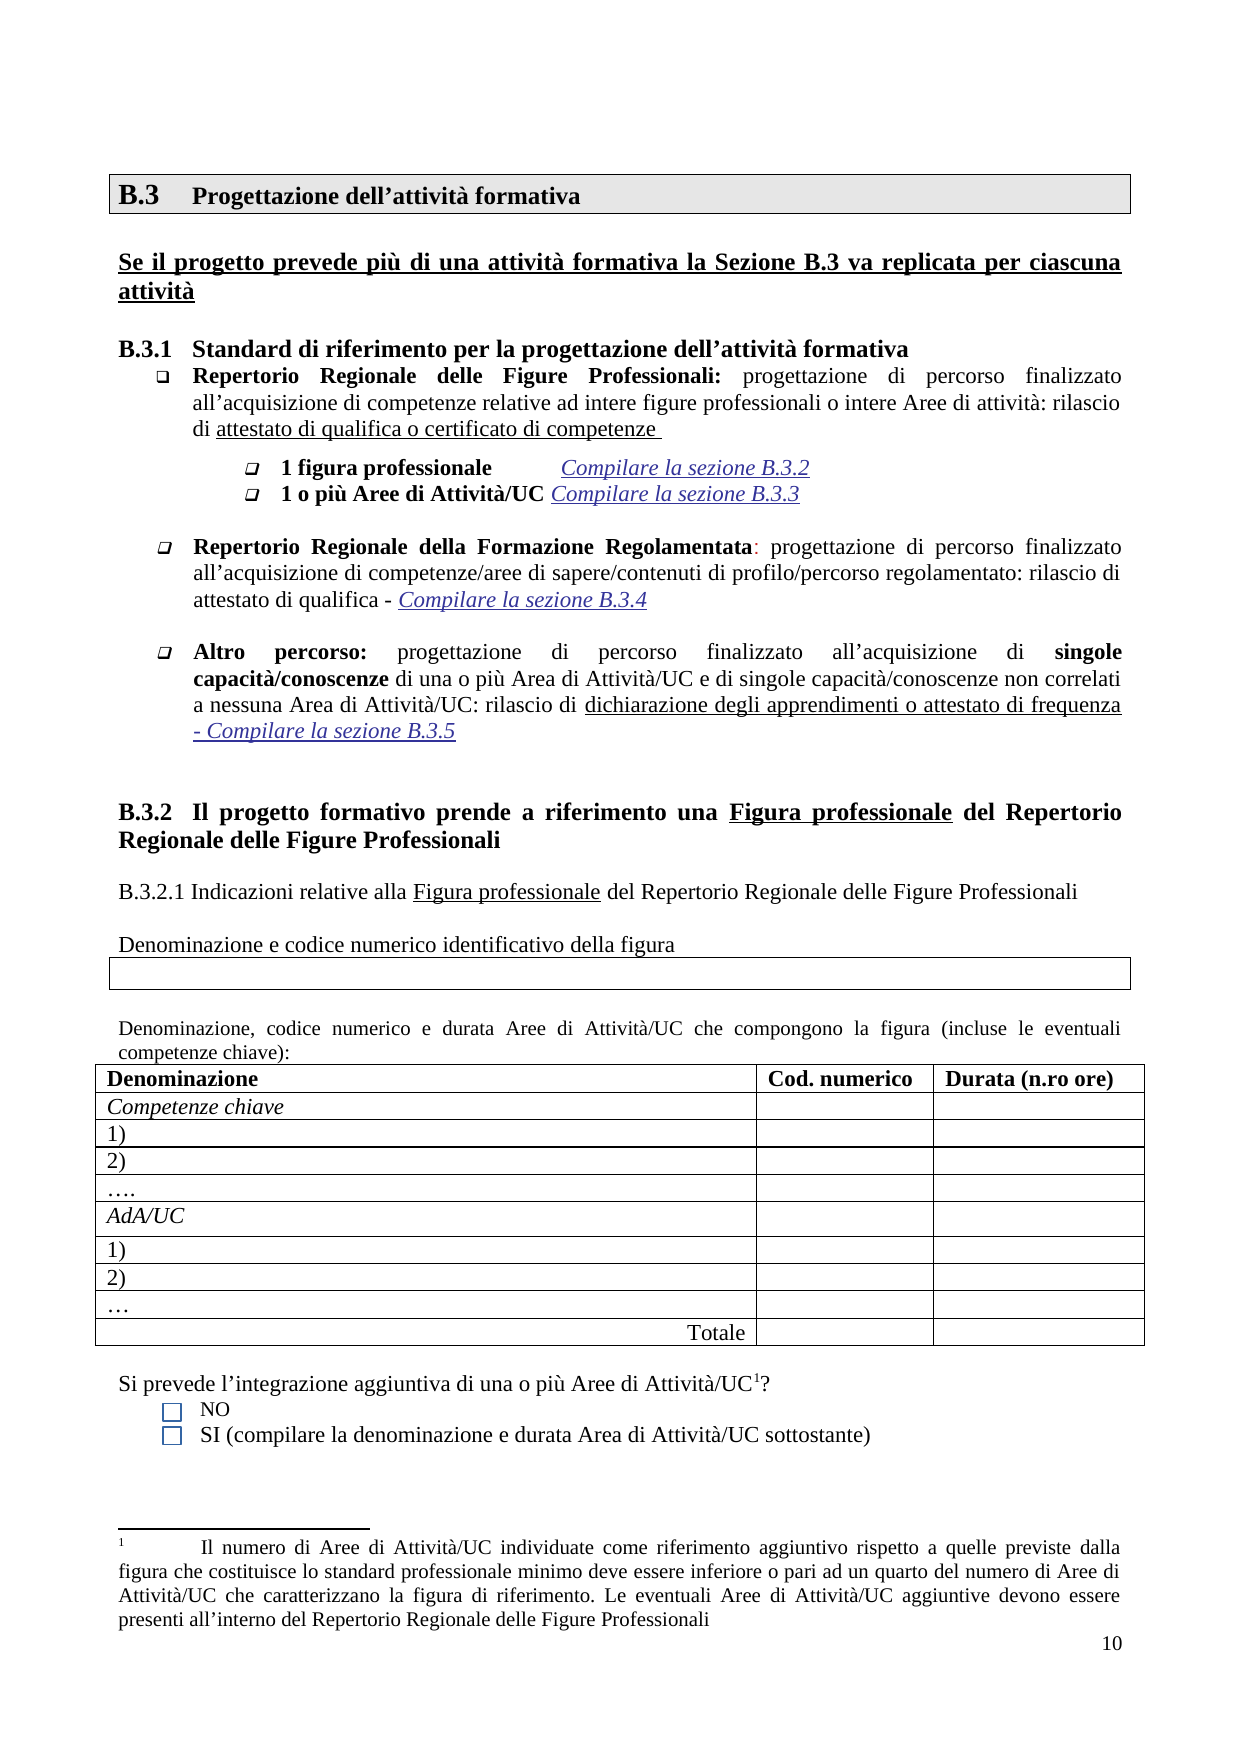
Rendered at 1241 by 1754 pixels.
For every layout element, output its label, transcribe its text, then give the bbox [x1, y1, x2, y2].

subtitle B.3.2.1 Indicazioni relative alla Figura professionale del Repertorio Regionale delle Figure Professionali [118, 878, 1122, 904]
list Repertorio Regionale delle Figure Professionali: progettazione di percorso finalizzato all’acquisizione di competenze relative ad intere figure professionali o intere Aree di attività: rilascio di attestato di qualifica o certificato di competenze [155, 362, 1122, 441]
table_cell [934, 1202, 1144, 1236]
table_header Durata (n.ro ore) [934, 1065, 1144, 1092]
text B.3 Progettazione dell’attività formativa [110, 175, 1130, 213]
text Si prevede l’integrazione aggiuntiva di una o più Aree di Attività/UC? [118, 1370, 1122, 1397]
table_cell [757, 1175, 933, 1201]
text NO [200, 1397, 1122, 1421]
table_cell [757, 1264, 933, 1290]
table_cell [757, 1093, 933, 1119]
table_cell [934, 1264, 1144, 1290]
list 1 figura professionale Compilare la sezione B.3.2 [243, 454, 1122, 480]
list 1 o più Aree di Attività/UC Compilare la sezione B.3.3 [243, 480, 1122, 507]
table_cell 1) [96, 1120, 756, 1146]
text Il numero di Aree di Attività/UC individuate come riferimento aggiuntivo rispetto a quelle previste dalla figura che costituisce lo standard professionale minimo deve essere inferiore o pari ad un quarto del numero di Aree di Attività/UC che caratterizzano la figura di riferimento. Le eventuali Aree di Attività/UC aggiuntive devono essere presenti all’interno del Repertorio Regionale delle Figure Professionali [118, 1534, 1122, 1631]
text Denominazione e codice numerico identificativo della figura [118, 931, 1122, 957]
table_cell [757, 1148, 933, 1174]
table_cell [757, 1202, 933, 1236]
table_cell [934, 1120, 1144, 1146]
table_cell Totale [96, 1319, 756, 1345]
list Altro percorso: progettazione di percorso finalizzato all’acquisizione di singole capacità/conoscenze di una o più Area di Attività/UC e di singole capacità/conoscenze non correlati a nessuna Area di Attività/UC: rilascio di dichiarazione degli apprendimenti o attestato di frequenza - Compilare la sezione B.3.5 [156, 638, 1122, 744]
table_cell [934, 1148, 1144, 1174]
subtitle B.3.2 Il progetto formativo prende a riferimento una Figura professionale del Repertorio Regionale delle Figure Professionali [118, 797, 1122, 854]
table_cell 1) [96, 1237, 756, 1263]
text SI (compilare la denominazione e durata Area di Attività/UC sottostante) [200, 1421, 1122, 1447]
text attività [118, 274, 1122, 305]
text Denominazione, codice numerico e durata Aree di Attività/UC che compongono la figura (incluse le eventuali competenze chiave): [118, 1016, 1122, 1064]
table_header Cod. numerico [757, 1065, 933, 1092]
list Repertorio Regionale della Formazione Regolamentata: progettazione di percorso finalizzato all’acquisizione di competenze/aree di sapere/contenuti di profilo/percorso regolamentato: rilascio di attestato di qualifica - Compilare la sezione B.3.4 [156, 533, 1122, 612]
text Se il progetto prevede più di una attività formativa la Sezione B.3 va replicata per ciascuna [118, 247, 1122, 272]
table_cell [934, 1175, 1144, 1201]
table_cell [757, 1237, 933, 1263]
table_cell … [96, 1291, 756, 1318]
table_cell 2) [96, 1148, 756, 1174]
table_cell [934, 1291, 1144, 1318]
table_cell …. [96, 1175, 756, 1201]
table_cell [757, 1291, 933, 1318]
table_cell Competenze chiave [96, 1093, 756, 1119]
table_cell 2) [96, 1264, 756, 1290]
table_cell [757, 1319, 933, 1345]
table_cell [934, 1093, 1144, 1119]
table_header Denominazione [96, 1065, 756, 1092]
table_cell AdA/UC [96, 1202, 756, 1236]
table_cell [934, 1319, 1144, 1345]
subtitle B.3.1 Standard di riferimento per la progettazione dell’attività formativa [118, 334, 1122, 362]
table_cell [934, 1237, 1144, 1263]
table_cell [757, 1120, 933, 1146]
